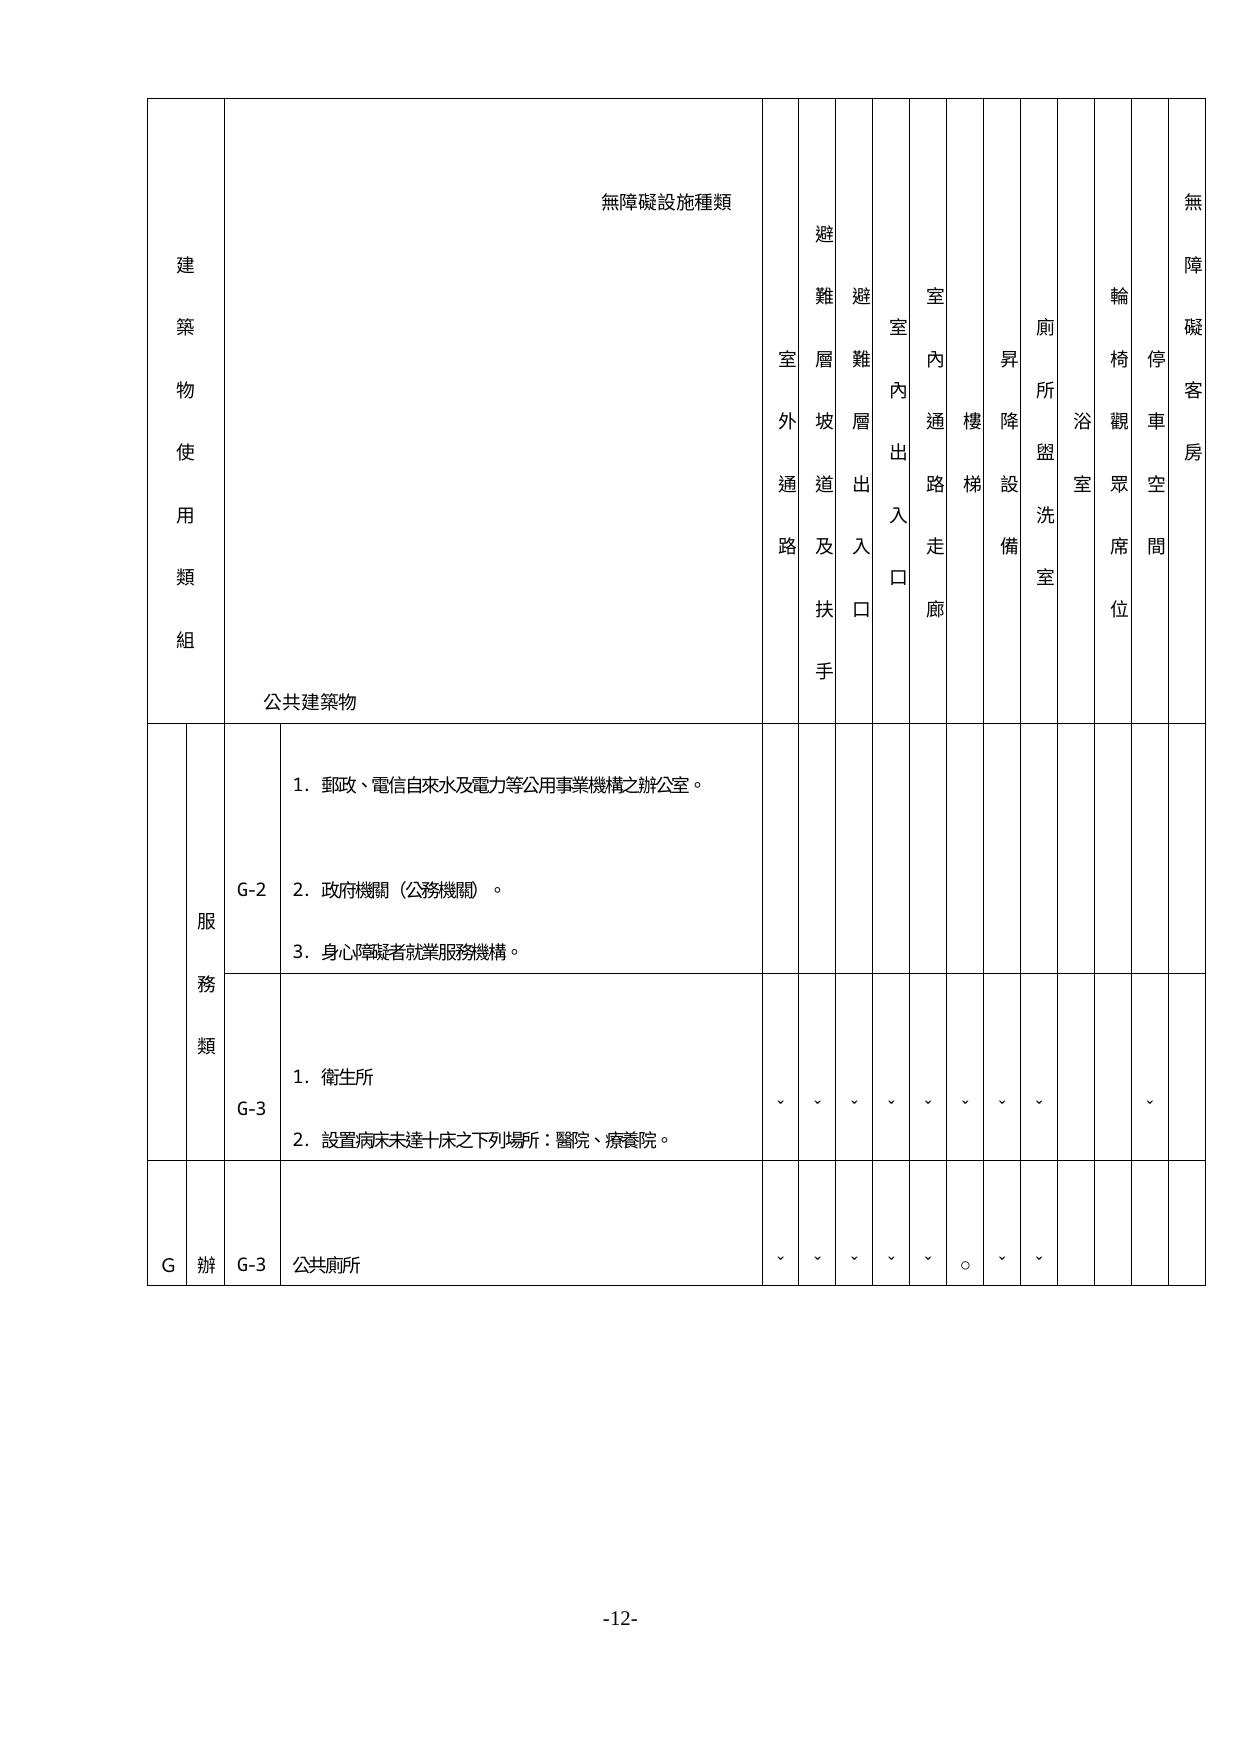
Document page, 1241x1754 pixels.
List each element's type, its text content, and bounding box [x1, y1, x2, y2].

table_cell [1021, 724, 1057, 972]
table_cell ○ [947, 1161, 983, 1285]
table_header 避難層出入口 [836, 99, 872, 722]
table_cell [799, 724, 835, 972]
table_cell [148, 724, 186, 1160]
table_header 室內出入口 [873, 99, 909, 722]
table_header 無障礙設施種類 公共建築物 [225, 99, 762, 722]
table_header 廁所盥洗室 [1021, 99, 1057, 722]
table_cell [1058, 974, 1094, 1160]
table_cell [1169, 974, 1205, 1160]
table_cell [1058, 724, 1094, 972]
table_header 建築物使用類組 [148, 99, 224, 722]
table_cell [1058, 1161, 1094, 1285]
table_cell [1095, 974, 1131, 1160]
table_cell ˇ [1021, 1161, 1057, 1285]
table_header [1206, 98, 1210, 722]
table_cell ˇ [799, 974, 835, 1160]
table_cell 辦 [187, 1161, 224, 1285]
table_cell 公共廁所 [281, 1161, 762, 1285]
table_cell [1206, 1160, 1210, 1285]
table_header 昇降設備 [984, 99, 1020, 722]
table_cell ˇ [984, 974, 1020, 1160]
table_header 無障礙客房 [1169, 99, 1205, 722]
table_cell ˇ [836, 974, 872, 1160]
table_cell [910, 724, 946, 972]
table_header 停車空間 [1132, 99, 1168, 722]
table_cell G-3 [225, 1161, 280, 1285]
table_cell ˇ [947, 974, 983, 1160]
table_cell [1169, 724, 1205, 972]
table_cell ˇ [799, 1161, 835, 1285]
table_cell ˇ [763, 974, 798, 1160]
table_cell ˇ [873, 974, 909, 1160]
table_cell G-2 [225, 724, 280, 972]
table_cell 服務類 [187, 724, 224, 1160]
table_cell [763, 724, 798, 972]
table_header 輪椅觀眾席位 [1095, 99, 1131, 722]
table_cell 1. 郵政、電信自來水及電力等公用事業機構之辦公室。 2. 政府機關（公務機關）。 3. 身心障礙者就業服務機構。 [281, 724, 762, 972]
table_header 避難層坡道及扶手 [799, 99, 835, 722]
table_cell ˇ [836, 1161, 872, 1285]
table_header 室外通路 [763, 99, 798, 722]
table_cell G-3 [225, 974, 280, 1160]
table_cell [1095, 1161, 1131, 1285]
table_cell [1132, 1161, 1168, 1285]
table_cell [836, 724, 872, 972]
table_cell [1169, 1161, 1205, 1285]
table_cell [1132, 724, 1168, 972]
table_cell ˇ [910, 1161, 946, 1285]
table_cell [1206, 723, 1210, 972]
table_header 浴室 [1058, 99, 1094, 722]
table_cell [947, 724, 983, 972]
table_cell ˇ [873, 1161, 909, 1285]
table_cell Ｇ [148, 1161, 186, 1285]
table_cell ˇ [763, 1161, 798, 1285]
table_cell ˇ [910, 974, 946, 1160]
table_header 樓梯 [947, 99, 983, 722]
table_cell ˇ [1021, 974, 1057, 1160]
table_cell [873, 724, 909, 972]
table_cell 1. 衛生所 2. 設置病床未達十床之下列場所：醫院、療養院。 [281, 974, 762, 1160]
table_cell [1206, 973, 1210, 1160]
table_cell ˇ [984, 1161, 1020, 1285]
table_header 室內通路走廊 [910, 99, 946, 722]
table_cell [1095, 724, 1131, 972]
table_cell [984, 724, 1020, 972]
table_cell ˇ [1132, 974, 1168, 1160]
